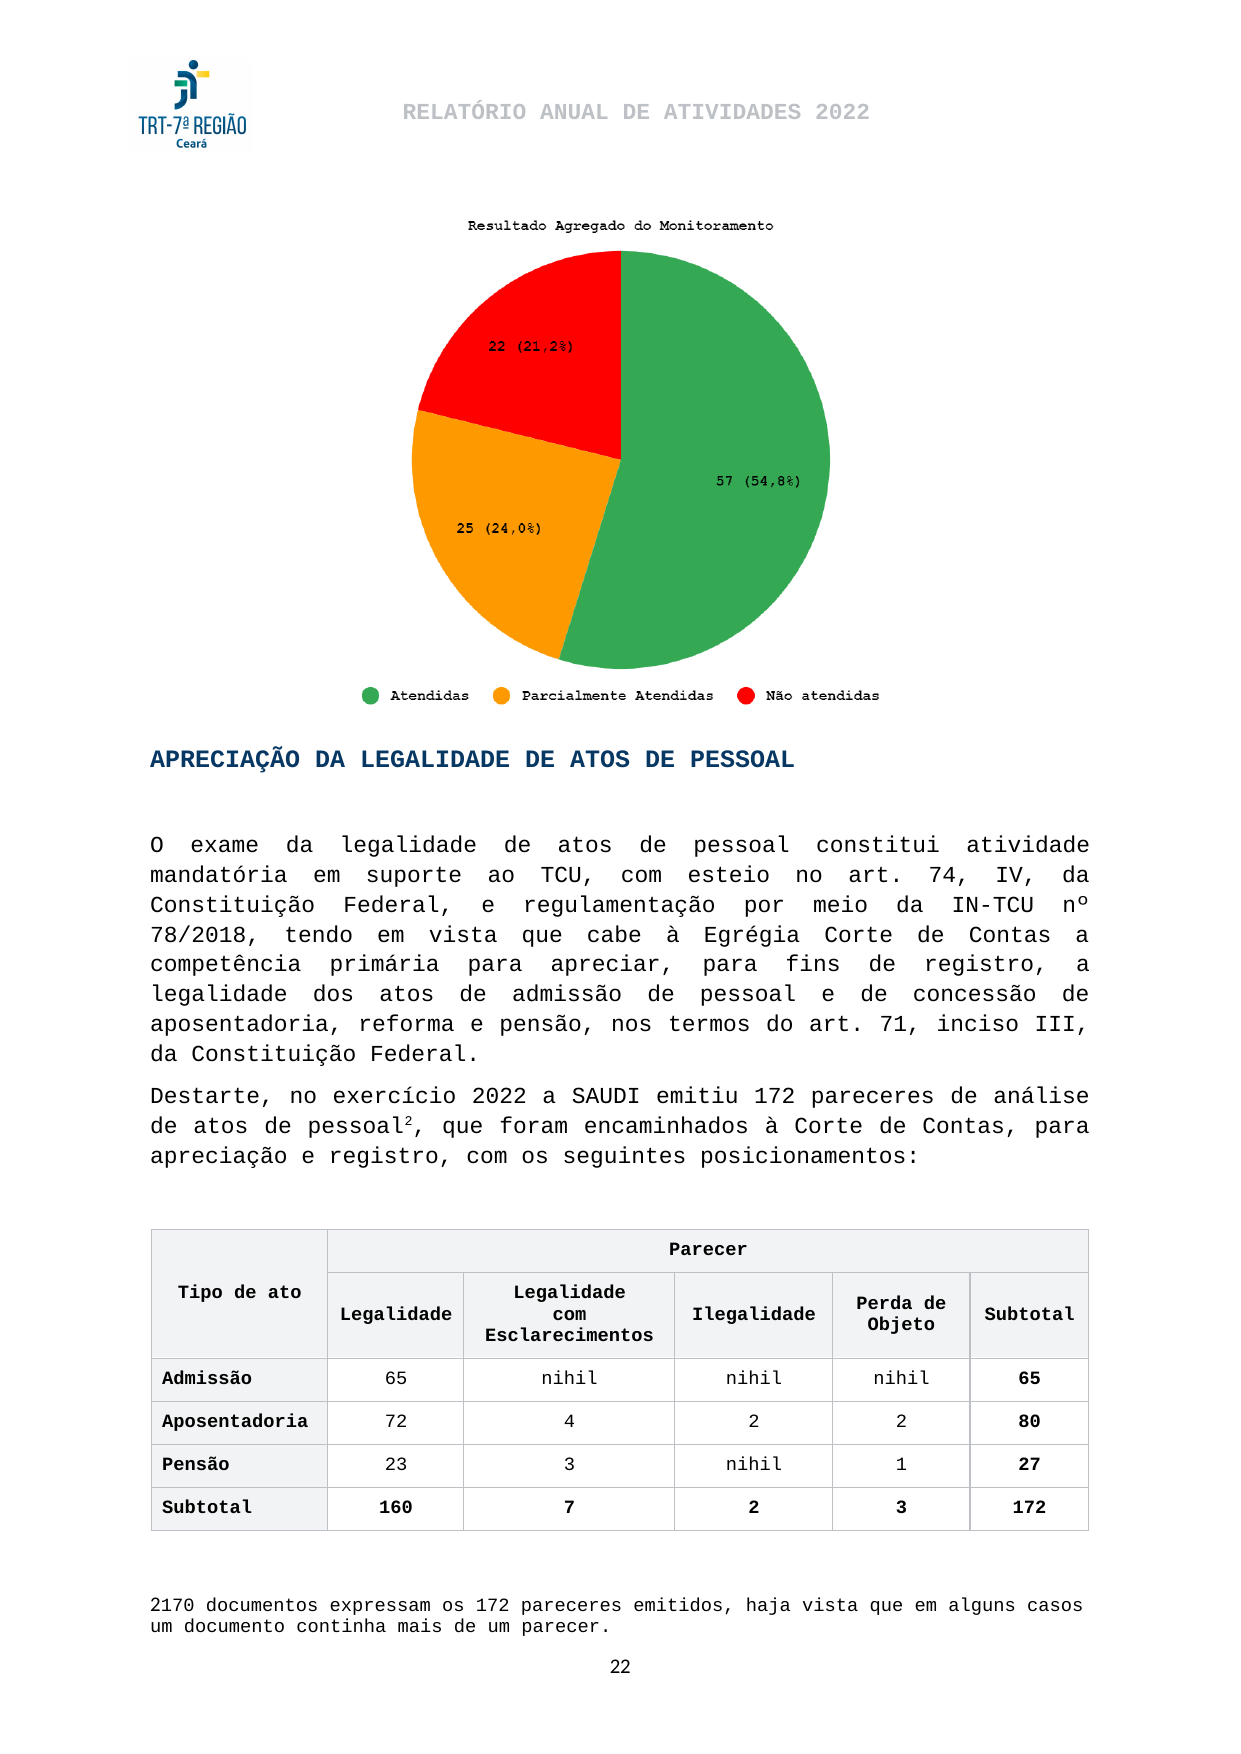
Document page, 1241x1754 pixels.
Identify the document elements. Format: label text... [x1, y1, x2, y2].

picture [165, 191, 1076, 731]
table_cell 65 [971, 1359, 1088, 1401]
text 170 documentos expressam os 172 pareceres emitidos, haja vista que em alguns casos um documento continha mais de um parecer. [150, 1591, 1090, 1638]
table_cell 2 [833, 1402, 969, 1444]
table_cell Perda de Objeto [833, 1273, 969, 1357]
table_cell 2 [675, 1488, 832, 1530]
table_cell Ilegalidade [675, 1273, 832, 1357]
table_header Tipo de ato [152, 1230, 327, 1357]
subtitle APRECIAÇÃO DA LEGALIDADE DE ATOS DE PESSOAL [150, 746, 1090, 775]
table_cell Legalidade com Esclarecimentos [464, 1273, 674, 1357]
table_cell 3 [464, 1445, 674, 1487]
table_cell 80 [971, 1402, 1088, 1444]
table_cell Pensão [152, 1445, 327, 1487]
table_cell nihil [675, 1445, 832, 1487]
table_cell 7 [464, 1488, 674, 1530]
table_cell Legalidade [328, 1273, 463, 1357]
table_cell 3 [833, 1488, 969, 1530]
table_header Parecer [328, 1230, 1088, 1272]
table_cell Subtotal [971, 1273, 1088, 1357]
table_cell 27 [971, 1445, 1088, 1487]
picture [128, 58, 253, 153]
table_cell 72 [328, 1402, 463, 1444]
table_cell 2 [675, 1402, 832, 1444]
table_cell nihil [464, 1359, 674, 1401]
text O exame da legalidade de atos de pessoal constitui atividade mandatória em suporte ao TCU, com esteio no art. 74, IV, da Constituição Federal, e regulamentação por meio da IN-TCU nº 78/2018, tendo em vista que cabe à Egrégia Corte de Contas a competência primária para apreciar, para fins de registro, a legalidade dos atos de admissão de pessoal e de concessão de aposentadoria, reforma e pensão, nos termos do art. 71, inciso III, da Constituição Federal. [150, 834, 1090, 1068]
text Destarte, no exercício 2022 a SAUDI emitiu 172 pareceres de análise de atos de pessoal, que foram encaminhados à Corte de Contas, para apreciação e registro, com os seguintes posicionamentos: [150, 1084, 1090, 1170]
table_cell 1 [833, 1445, 969, 1487]
table_cell 23 [328, 1445, 463, 1487]
table_cell Subtotal [152, 1488, 327, 1530]
table_cell Admissão [152, 1359, 327, 1401]
table_cell 4 [464, 1402, 674, 1444]
table_cell 160 [328, 1488, 463, 1530]
table_cell Aposentadoria [152, 1402, 327, 1444]
table_cell nihil [675, 1359, 832, 1401]
table_cell 172 [971, 1488, 1088, 1530]
table_cell 65 [328, 1359, 463, 1401]
table_cell nihil [833, 1359, 969, 1401]
